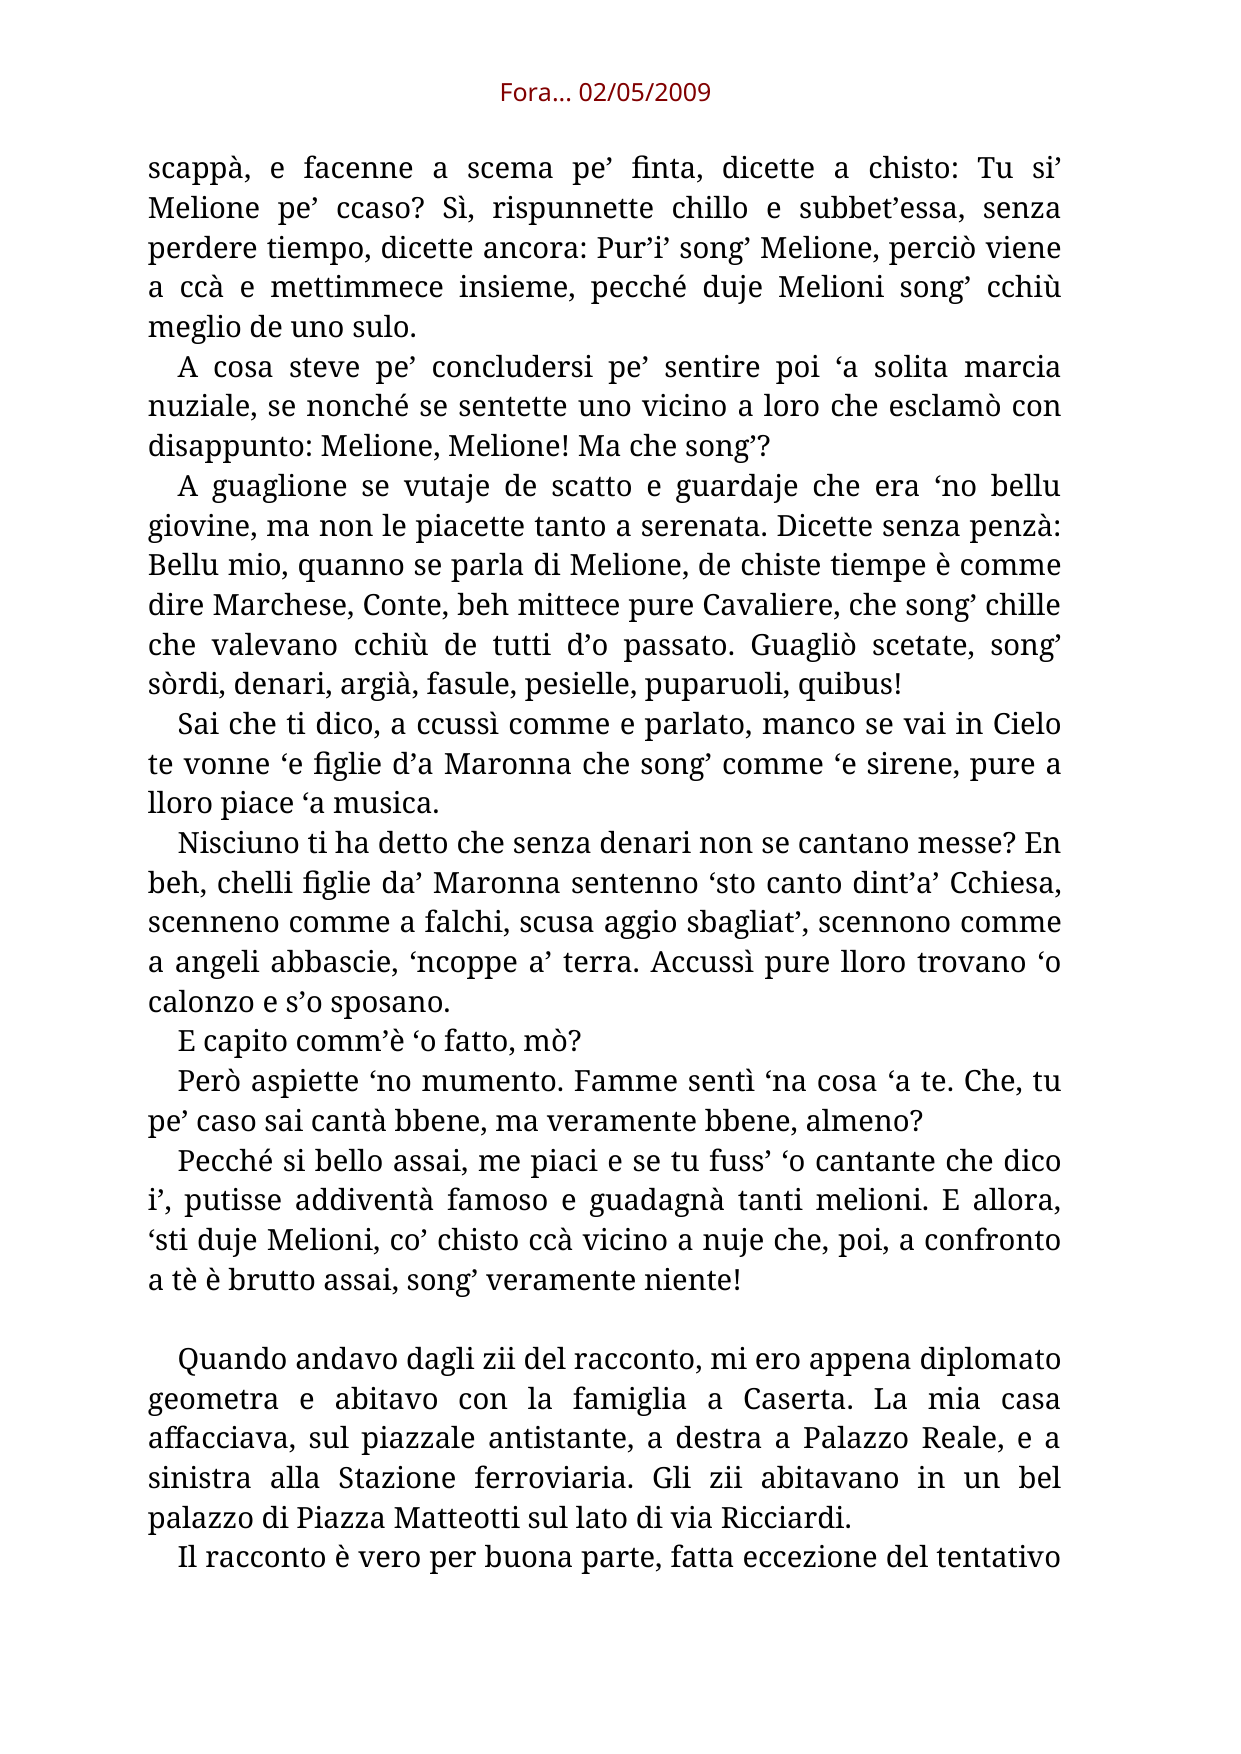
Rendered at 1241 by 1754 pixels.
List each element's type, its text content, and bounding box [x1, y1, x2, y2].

text E capito comm’è ‘o fatto, mò? [148, 1021, 1063, 1060]
text Quando andavo dagli zii del racconto, mi ero appena diplomato geometra e abitavo con la famiglia a Caserta. La mia casa affacciava, sul piazzale antistante, a destra a Palazzo Reale, e a sinistra alla Stazione ferroviaria. Gli zii abitavano in un bel palazzo di Piazza Matteotti sul lato di via Ricciardi. [148, 1338, 1063, 1537]
text Il racconto è vero per buona parte, fatta eccezione del tentativo [148, 1537, 1063, 1576]
text Sai che ti dico, a ccussì comme e parlato, manco se vai in Cielo te vonne ‘e figlie d’a Maronna che song’ comme ‘e sirene, pure a lloro piace ‘a musica. [148, 703, 1063, 822]
text Però aspiette ‘no mumento. Famme sentì ‘na cosa ‘a te. Che, tu pe’ caso sai cantà bbene, ma veramente bbene, almeno? [148, 1060, 1063, 1140]
text Nisciuno ti ha detto che senza denari non se cantano messe? En beh, chelli figlie da’ Maronna sentenno ‘sto canto dint’a’ Cchiesa, scenneno comme a falchi, scusa aggio sbagliat’, scennono comme a angeli abbascie, ‘ncoppe a’ terra. Accussì pure lloro trovano ‘o calonzo e s’o sposano. [148, 822, 1063, 1021]
text scappà, e facenne a scema pe’ finta, dicette a chisto: Tu si’ Melione pe’ ccaso? Sì, rispunnette chillo e subbet’essa, senza perdere tiempo, dicette ancora: Pur’i’ song’ Melione, perciò viene a ccà e mettimmece insieme, pecché duje Melioni song’ cchiù meglio de uno sulo. [148, 148, 1063, 346]
text A cosa steve pe’ concludersi pe’ sentire poi ‘a solita marcia nuziale, se nonché se sentette uno vicino a loro che esclamò con disappunto: Melione, Melione! Ma che song’? [148, 346, 1063, 465]
text Pecché si bello assai, me piaci e se tu fuss’ ‘o cantante che dico i’, putisse addiventà famoso e guadagnà tanti melioni. E allora, ‘sti duje Melioni, co’ chisto ccà vicino a nuje che, poi, a confronto a tè è brutto assai, song’ veramente niente! [148, 1140, 1063, 1298]
text A guaglione se vutaje de scatto e guardaje che era ‘no bellu giovine, ma non le piacette tanto a serenata. Dicette senza penzà: Bellu mio, quanno se parla di Melione, de chiste tiempe è comme dire Marchese, Conte, beh mittece pure Cavaliere, che song’ chille che valevano cchiù de tutti d’o passato. Guagliò scetate, song’ sòrdi, denari, argià, fasule, pesielle, puparuoli, quibus! [148, 465, 1063, 703]
